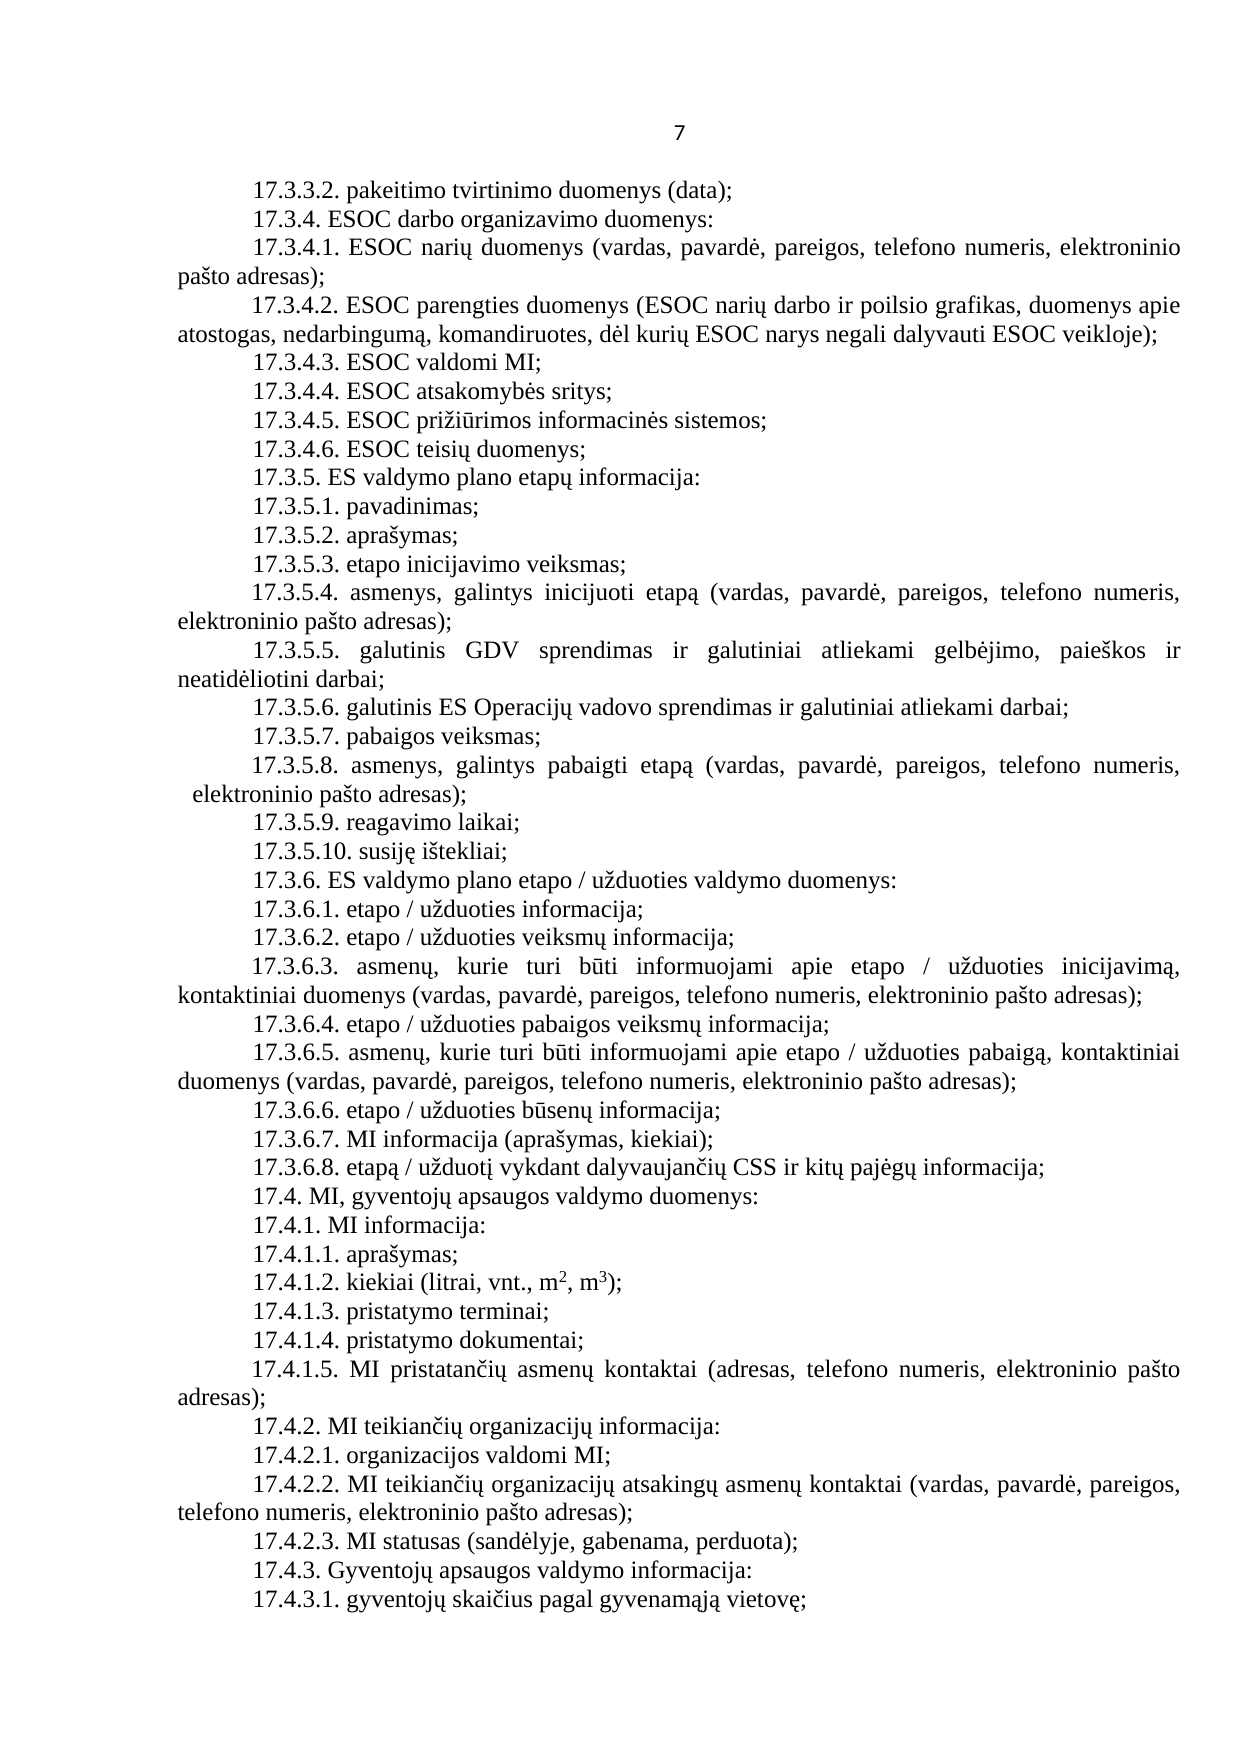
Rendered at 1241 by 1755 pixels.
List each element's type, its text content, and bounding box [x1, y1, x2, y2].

text 17.3.5.8. asmenys, galintys pabaigti etapą (vardas, pavardė, pareigos, telefono numeris, elektroninio pašto adresas); [192, 750, 1181, 807]
text 17.3.5.9. reagavimo laikai; [252, 807, 1181, 836]
text 17.3.5.10. susiję ištekliai; [252, 836, 1181, 865]
text 17.3.6.6. etapo / užduoties būsenų informacija; [252, 1095, 1181, 1124]
text 17.3.5. ES valdymo plano etapų informacija: [252, 462, 1181, 491]
text 17.4.2.1. organizacijos valdomi MI; [252, 1440, 1181, 1469]
text 17.3.6.5. asmenų, kurie turi būti informuojami apie etapo / užduoties pabaigą, kontaktiniai duomenys (vardas, pavardė, pareigos, telefono numeris, elektroninio pašto adresas); [177, 1037, 1181, 1095]
text 17.3.4.6. ESOC teisių duomenys; [252, 434, 1181, 462]
text 17.3.4.1. ESOC narių duomenys (vardas, pavardė, pareigos, telefono numeris, elektroninio pašto adresas); [177, 232, 1181, 290]
text 17.4.3. Gyventojų apsaugos valdymo informacija: [252, 1555, 1181, 1584]
text 17.4.1.5. MI pristatančių asmenų kontaktai (adresas, telefono numeris, elektroninio pašto adresas); [177, 1354, 1181, 1411]
text 17.3.6.8. etapą / užduotį vykdant dalyvaujančių CSS ir kitų pajėgų informacija; [252, 1152, 1181, 1181]
text 17.3.6.2. etapo / užduoties veiksmų informacija; [252, 922, 1181, 951]
text 17.3.5.7. pabaigos veiksmas; [252, 721, 1181, 750]
text 17.3.5.5. galutinis GDV sprendimas ir galutiniai atliekami gelbėjimo, paieškos ir neatidėliotini darbai; [177, 635, 1181, 692]
text 17.4.3.1. gyventojų skaičius pagal gyvenamąją vietovę; [252, 1584, 1181, 1612]
text 17.3.3.2. pakeitimo tvirtinimo duomenys (data); [252, 175, 1181, 204]
text 17.3.6. ES valdymo plano etapo / užduoties valdymo duomenys: [252, 865, 1181, 894]
text 17.3.6.7. MI informacija (aprašymas, kiekiai); [252, 1124, 1181, 1152]
text 17.4.1.4. pristatymo dokumentai; [252, 1325, 1181, 1354]
text 17.4.2.3. MI statusas (sandėlyje, gabenama, perduota); [252, 1526, 1181, 1555]
text 17.3.6.3. asmenų, kurie turi būti informuojami apie etapo / užduoties inicijavimą, kontaktiniai duomenys (vardas, pavardė, pareigos, telefono numeris, elektroninio pašto adresas); [177, 951, 1181, 1009]
text 17.4.1.2. kiekiai (litrai, vnt., m2, m3); [252, 1267, 1181, 1296]
text 17.3.4.4. ESOC atsakomybės sritys; [252, 376, 1181, 405]
text 17.3.4.5. ESOC prižiūrimos informacinės sistemos; [252, 405, 1181, 434]
text 17.3.5.2. aprašymas; [252, 520, 1181, 549]
text 17.3.6.1. etapo / užduoties informacija; [252, 894, 1181, 922]
text 17.3.5.6. galutinis ES Operacijų vadovo sprendimas ir galutiniai atliekami darbai; [252, 692, 1181, 721]
text 17.4.1.3. pristatymo terminai; [252, 1296, 1181, 1325]
text 17.3.5.3. etapo inicijavimo veiksmas; [252, 549, 1181, 577]
text 17.4.2. MI teikiančių organizacijų informacija: [252, 1411, 1181, 1440]
text 17.3.5.4. asmenys, galintys inicijuoti etapą (vardas, pavardė, pareigos, telefono numeris, elektroninio pašto adresas); [177, 577, 1181, 635]
text 17.3.4.2. ESOC parengties duomenys (ESOC narių darbo ir poilsio grafikas, duomenys apie atostogas, nedarbingumą, komandiruotes, dėl kurių ESOC narys negali dalyvauti ESOC veikloje); [177, 290, 1181, 347]
text 17.3.6.4. etapo / užduoties pabaigos veiksmų informacija; [252, 1009, 1181, 1037]
text 17.3.4. ESOC darbo organizavimo duomenys: [252, 204, 1181, 232]
text 17.4.1.1. aprašymas; [252, 1239, 1181, 1267]
text 17.4.1. MI informacija: [252, 1210, 1181, 1239]
text 17.3.5.1. pavadinimas; [252, 491, 1181, 520]
text 17.4. MI, gyventojų apsaugos valdymo duomenys: [252, 1181, 1181, 1210]
text 17.3.4.3. ESOC valdomi MI; [252, 347, 1181, 376]
text 17.4.2.2. MI teikiančių organizacijų atsakingų asmenų kontaktai (vardas, pavardė, pareigos, telefono numeris, elektroninio pašto adresas); [177, 1469, 1181, 1526]
